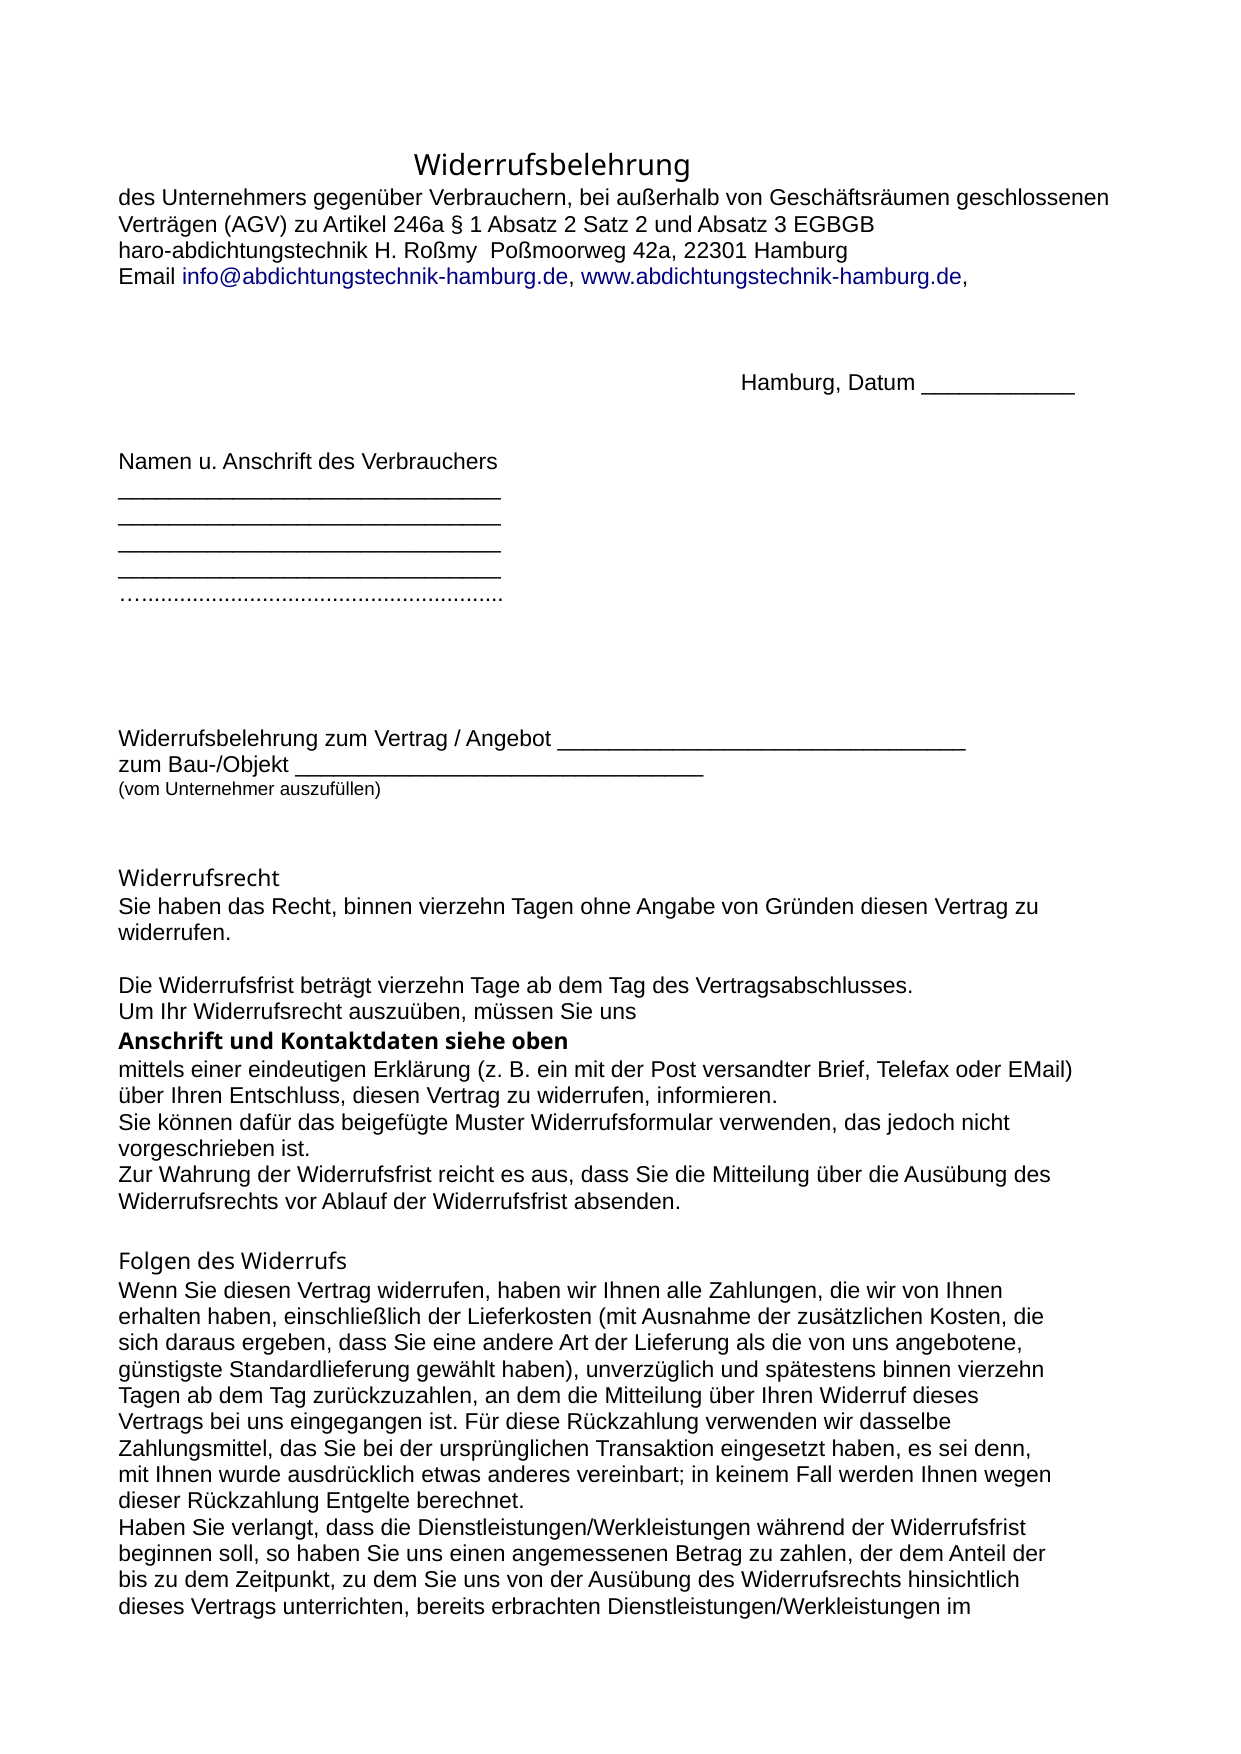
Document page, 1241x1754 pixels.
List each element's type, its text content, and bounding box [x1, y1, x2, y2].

text zum Bau-/Objekt ________________________________ [118, 751, 1122, 778]
text ______________________________ [118, 474, 1122, 500]
text Widerrufsbelehrung [118, 144, 1122, 184]
text bis zu dem Zeitpunkt, zu dem Sie uns von der Ausübung des Widerrufsrechts hinsichtlich [118, 1566, 1122, 1593]
text Folgen des Widerrufs [118, 1245, 1122, 1277]
text Haben Sie verlangt, dass die Dienstleistungen/Werkleistungen während der Widerrufsfrist [118, 1514, 1122, 1540]
text Die Widerrufsfrist beträgt vierzehn Tage ab dem Tag des Vertragsabschlusses. [118, 972, 1122, 998]
text Sie können dafür das beigefügte Muster Widerrufsformular verwenden, das jedoch nicht [118, 1109, 1122, 1135]
text Tagen ab dem Tag zurückzuzahlen, an dem die Mitteilung über Ihren Widerruf dieses [118, 1382, 1122, 1408]
text sich daraus ergeben, dass Sie eine andere Art der Lieferung als die von uns angebotene, [118, 1329, 1122, 1356]
text Zur Wahrung der Widerrufsfrist reicht es aus, dass Sie die Mitteilung über die Ausübung des [118, 1161, 1122, 1188]
text Vertrags bei uns eingegangen ist. Für diese Rückzahlung verwenden wir dasselbe [118, 1408, 1122, 1435]
text ______________________________ [118, 553, 1122, 579]
text über Ihren Entschluss, diesen Vertrag zu widerrufen, informieren. [118, 1082, 1122, 1109]
text dieses Vertrags unterrichten, bereits erbrachten Dienstleistungen/Werkleistungen im [118, 1593, 1122, 1619]
text Um Ihr Widerrufsrecht auszuüben, müssen Sie uns [118, 998, 1122, 1025]
text mit Ihnen wurde ausdrücklich etwas anderes vereinbart; in keinem Fall werden Ihnen wegen [118, 1461, 1122, 1487]
text erhalten haben, einschließlich der Lieferkosten (mit Ausnahme der zusätzlichen Kosten, die [118, 1303, 1122, 1329]
text Sie haben das Recht, binnen vierzehn Tagen ohne Angabe von Gründen diesen Vertrag zu [118, 893, 1122, 919]
text Zahlungsmittel, das Sie bei der ursprünglichen Transaktion eingesetzt haben, es sei denn, [118, 1435, 1122, 1461]
text Email info@abdichtungstechnik-hamburg.de, www.abdichtungstechnik-hamburg.de, [118, 263, 1122, 289]
text ______________________________ [118, 527, 1122, 553]
text Hamburg, Datum ____________ [118, 369, 1122, 395]
text Anschrift und Kontaktdaten siehe oben [118, 1025, 1122, 1056]
text Namen u. Anschrift des Verbrauchers [118, 448, 1122, 474]
text …......................................................... [118, 579, 1122, 606]
text vorgeschrieben ist. [118, 1135, 1122, 1161]
text Widerrufsrechts vor Ablauf der Widerrufsfrist absenden. [118, 1188, 1122, 1214]
text Widerrufsbelehrung zum Vertrag / Angebot ________________________________ [118, 725, 1122, 751]
text des Unternehmers gegenüber Verbrauchern, bei außerhalb von Geschäftsräumen geschlossenen Verträgen (AGV) zu Artikel 246a § 1 Absatz 2 Satz 2 und Absatz 3 EGBGB [118, 184, 1122, 237]
text widerrufen. [118, 919, 1122, 946]
text Widerrufsrecht [118, 862, 1122, 893]
text ______________________________ [118, 500, 1122, 527]
text haro-abdichtungstechnik H. Roßmy Poßmoorweg 42a, 22301 Hamburg [118, 237, 1122, 263]
text Wenn Sie diesen Vertrag widerrufen, haben wir Ihnen alle Zahlungen, die wir von Ihnen [118, 1277, 1122, 1303]
text (vom Unternehmer auszufüllen) [118, 778, 1122, 799]
text mittels einer eindeutigen Erklärung (z. B. ein mit der Post versandter Brief, Telefax oder EMail) [118, 1056, 1122, 1082]
text günstigste Standardlieferung gewählt haben), unverzüglich und spätestens binnen vierzehn [118, 1356, 1122, 1382]
text dieser Rückzahlung Entgelte berechnet. [118, 1487, 1122, 1514]
text beginnen soll, so haben Sie uns einen angemessenen Betrag zu zahlen, der dem Anteil der [118, 1540, 1122, 1566]
